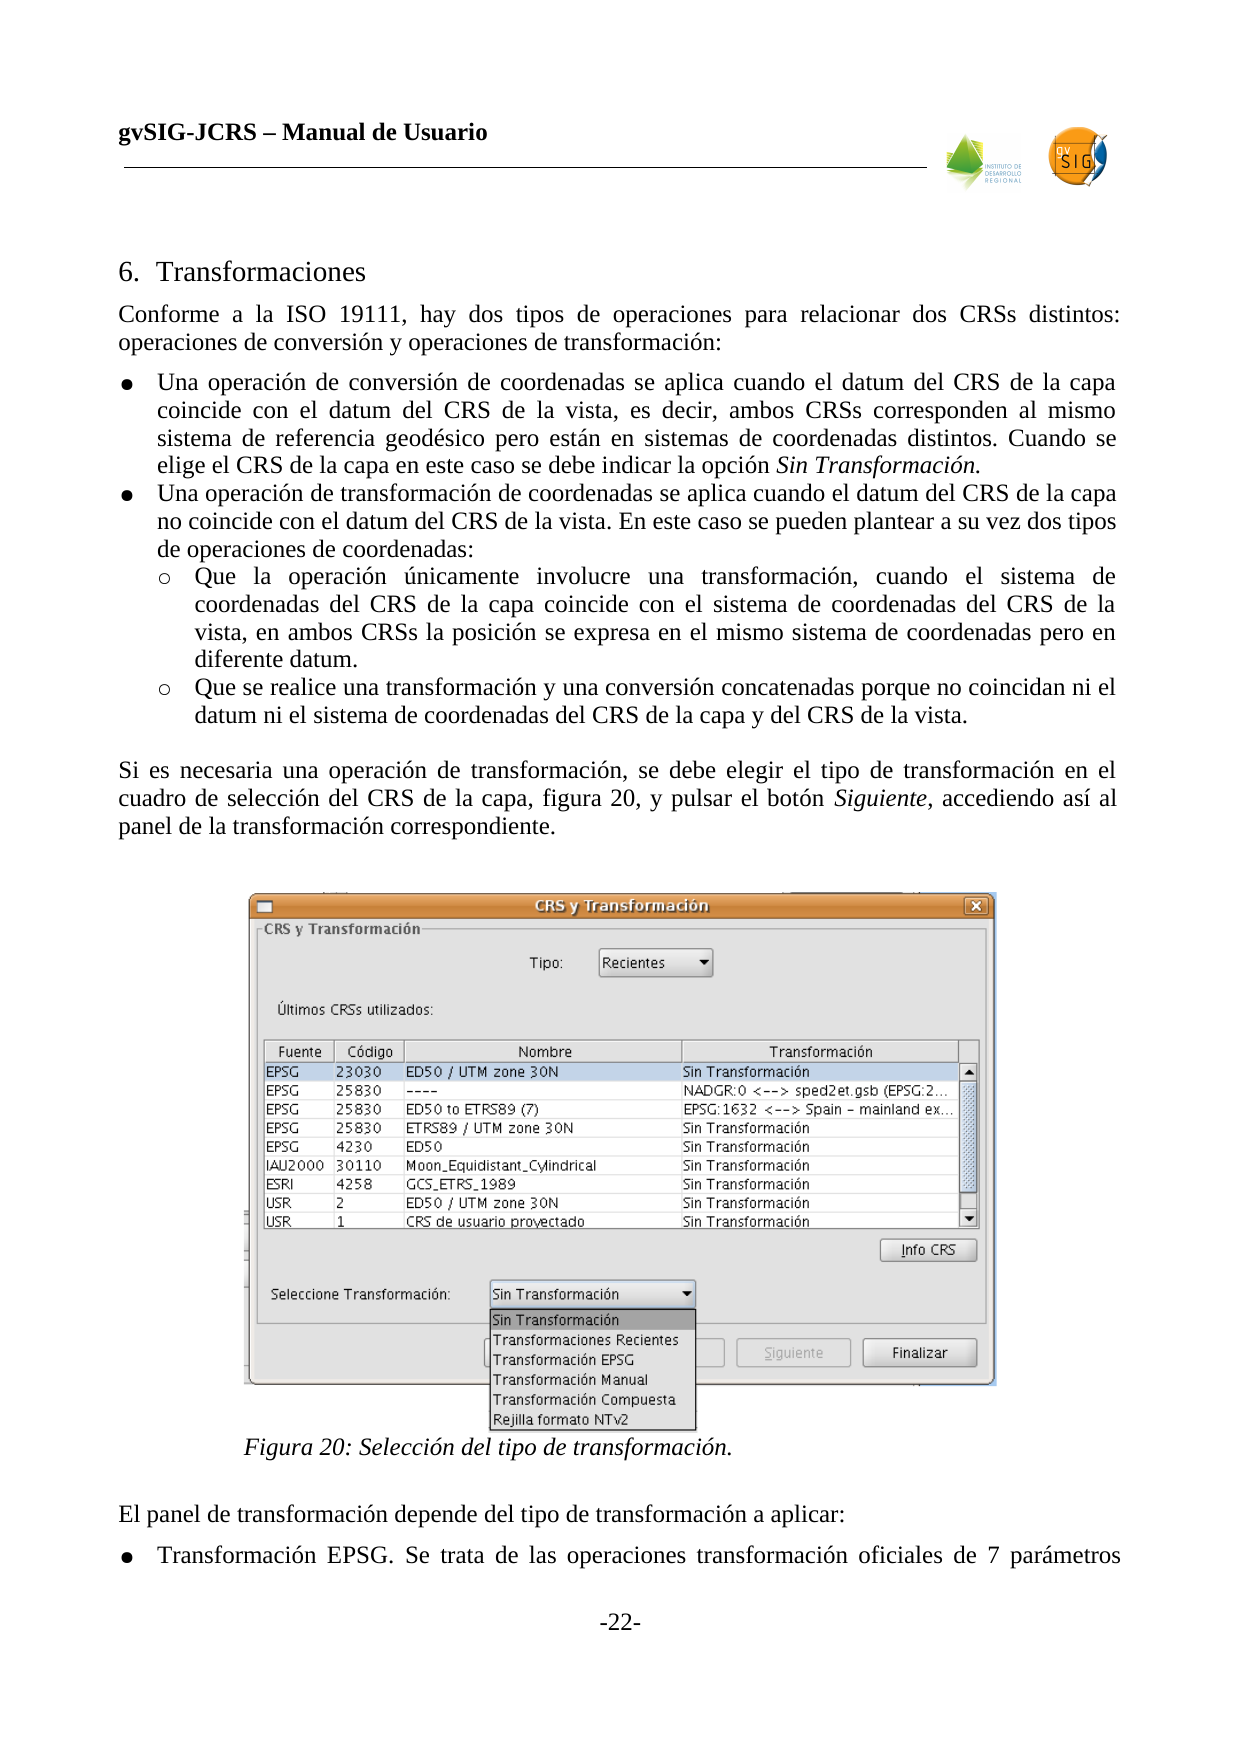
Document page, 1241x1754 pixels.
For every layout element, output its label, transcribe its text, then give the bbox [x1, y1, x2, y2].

text Conforme a la ISO 19111, hay dos tipos de operaciones para relacionar dos CRSs distintos: operaciones de conversión y operaciones de transformación: [118, 301, 1122, 356]
picture [946, 133, 1022, 193]
subtitle Transformaciones [118, 256, 1122, 288]
list Una operación de transformación de coordenadas se aplica cuando el datum del CRS de la capa no coincide con el datum del CRS de la vista. En este caso se pueden plantear a su vez dos tipos de operaciones de coordenadas: [119, 479, 1117, 562]
list Que se realice una transformación y una conversión concatenadas porque no coincidan ni el datum ni el sistema de coordenadas del CRS de la capa y del CRS de la vista. [157, 673, 1117, 729]
list Transformación EPSG. Se trata de las operaciones transformación oficiales de 7 parámetros [119, 1541, 1122, 1568]
picture [1048, 127, 1108, 187]
text El panel de transformación depende del tipo de transformación a aplicar: [118, 1501, 1122, 1528]
list Una operación de conversión de coordenadas se aplica cuando el datum del CRS de la capa coincide con el datum del CRS de la vista, es decir, ambos CRSs corresponden al mismo sistema de referencia geodésico pero están en sistemas de coordenadas distintos. Cuando se elige el CRS de la capa en este caso se debe indicar la opción Sin Transformación. [119, 368, 1117, 479]
list Que la operación únicamente involucre una transformación, cuando el sistema de coordenadas del CRS de la capa coincide con el sistema de coordenadas del CRS de la vista, en ambos CRSs la posición se expresa en el mismo sistema de coordenadas pero en diferente datum. [157, 562, 1117, 673]
text Si es necesaria una operación de transformación, se debe elegir el tipo de transformación en el cuadro de selección del CRS de la capa, figura 20, y pulsar el botón Siguiente, accediendo así al panel de la transformación correspondiente. [118, 756, 1117, 839]
picture [243, 892, 997, 1433]
text Figura 20: Selección del tipo de transformación. [244, 1433, 996, 1460]
